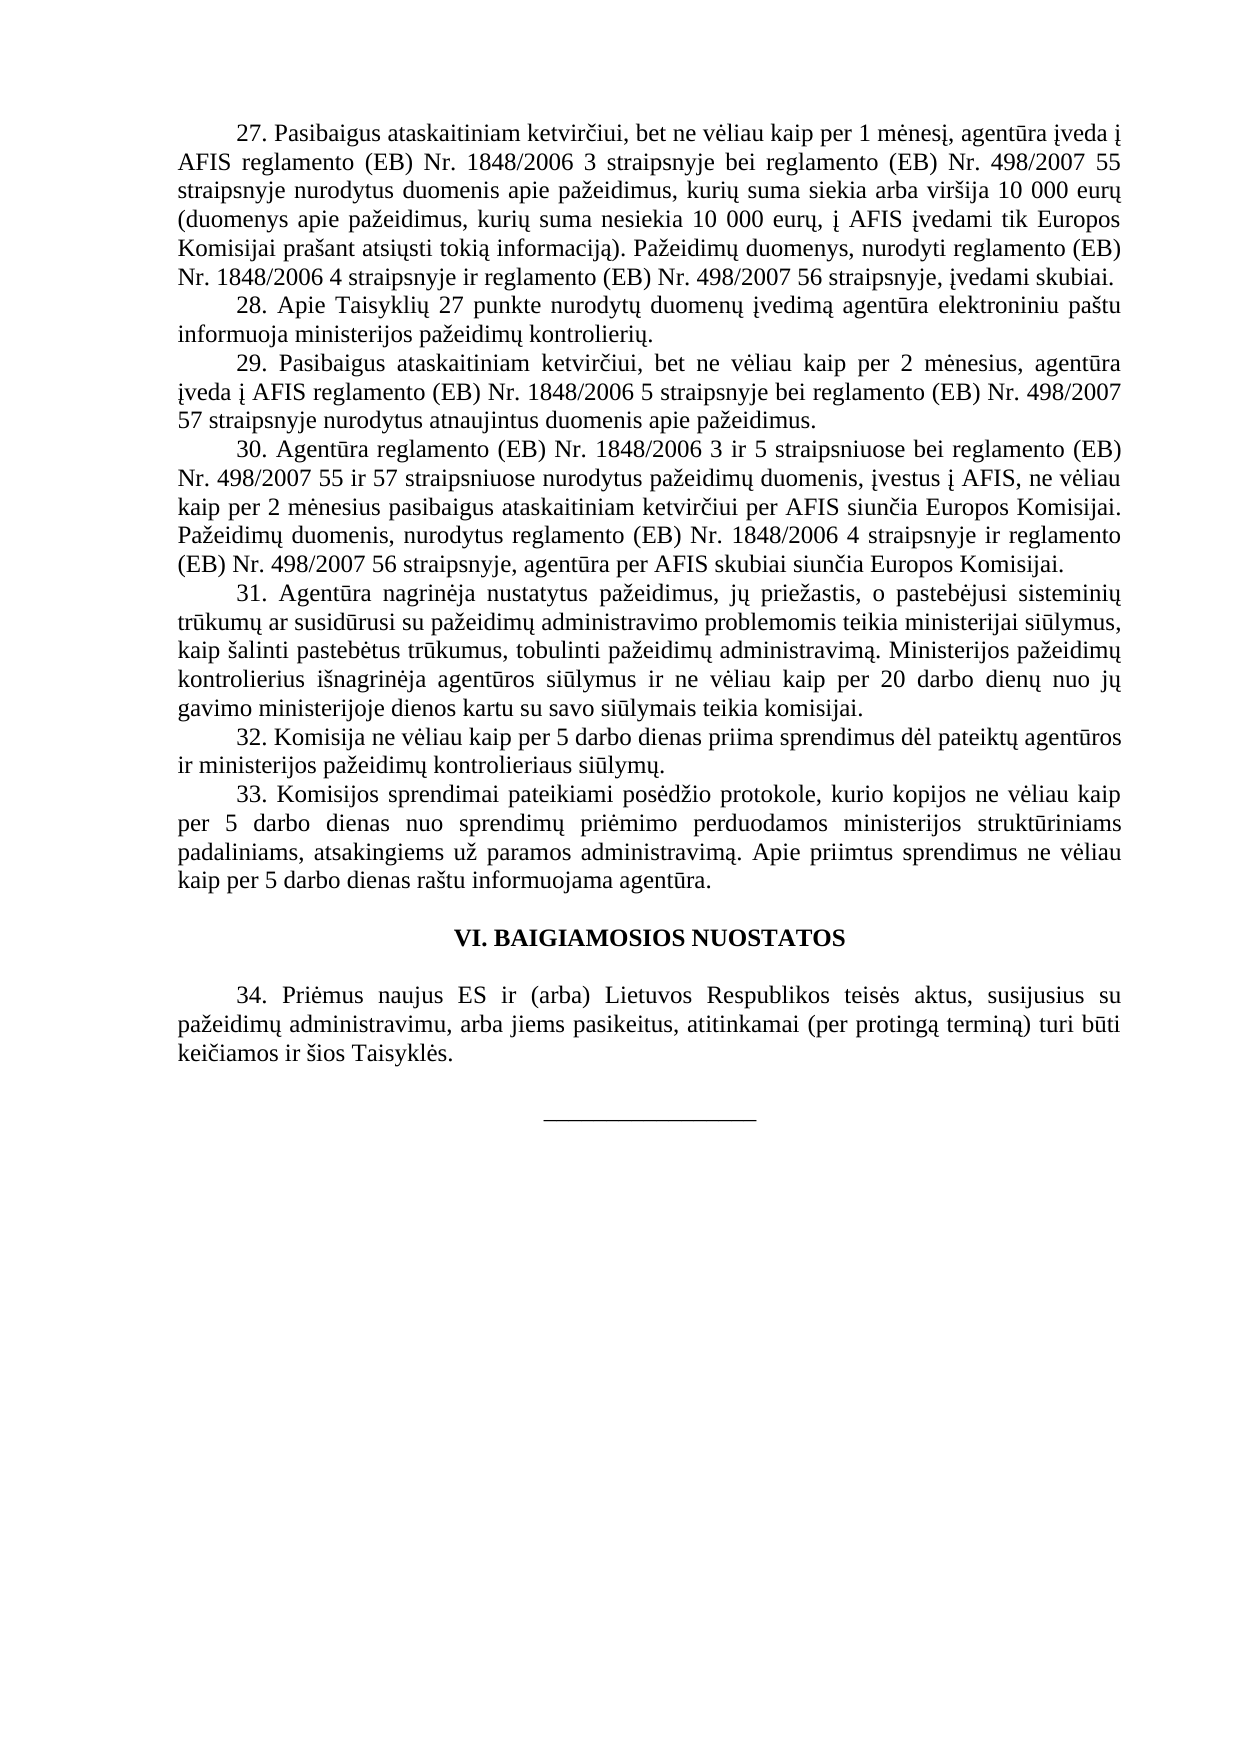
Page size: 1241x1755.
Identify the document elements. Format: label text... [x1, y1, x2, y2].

text 30. Agentūra reglamento (EB) Nr. 1848/2006 3 ir 5 straipsniuose bei reglamento (EB) Nr. 498/2007 55 ir 57 straipsniuose nurodytus pažeidimų duomenis, įvestus į AFIS, ne vėliau kaip per 2 mėnesius pasibaigus ataskaitiniam ketvirčiui per AFIS siunčia Europos Komisijai. Pažeidimų duomenis, nurodytus reglamento (EB) Nr. 1848/2006 4 straipsnyje ir reglamento (EB) Nr. 498/2007 56 straipsnyje, agentūra per AFIS skubiai siunčia Europos Komisijai. [177, 434, 1122, 578]
text 34. Priėmus naujus ES ir (arba) Lietuvos Respublikos teisės aktus, susijusius su pažeidimų administravimu, arba jiems pasikeitus, atitinkamai (per protingą terminą) turi būti keičiamos ir šios Taisyklės. [177, 981, 1122, 1067]
text 31. Agentūra nagrinėja nustatytus pažeidimus, jų priežastis, o pastebėjusi sisteminių trūkumų ar susidūrusi su pažeidimų administravimo problemomis teikia ministerijai siūlymus, kaip šalinti pastebėtus trūkumus, tobulinti pažeidimų administravimą. Ministerijos pažeidimų kontrolierius išnagrinėja agentūros siūlymus ir ne vėliau kaip per 20 darbo dienų nuo jų gavimo ministerijoje dienos kartu su savo siūlymais teikia komisijai. [177, 578, 1122, 722]
text 32. Komisija ne vėliau kaip per 5 darbo dienas priima sprendimus dėl pateiktų agentūros ir ministerijos pažeidimų kontrolieriaus siūlymų. [177, 722, 1122, 779]
text 27. Pasibaigus ataskaitiniam ketvirčiui, bet ne vėliau kaip per 1 mėnesį, agentūra įveda į AFIS reglamento (EB) Nr. 1848/2006 3 straipsnyje bei reglamento (EB) Nr. 498/2007 55 straipsnyje nurodytus duomenis apie pažeidimus, kurių suma siekia arba viršija 10 000 eurų (duomenys apie pažeidimus, kurių suma nesiekia 10 000 eurų, į AFIS įvedami tik Europos Komisijai prašant atsiųsti tokią informaciją). Pažeidimų duomenys, nurodyti reglamento (EB) Nr. 1848/2006 4 straipsnyje ir reglamento (EB) Nr. 498/2007 56 straipsnyje, įvedami skubiai. [177, 118, 1122, 291]
text 29. Pasibaigus ataskaitiniam ketvirčiui, bet ne vėliau kaip per 2 mėnesius, agentūra įveda į AFIS reglamento (EB) Nr. 1848/2006 5 straipsnyje bei reglamento (EB) Nr. 498/2007 57 straipsnyje nurodytus atnaujintus duomenis apie pažeidimus. [177, 348, 1122, 434]
text 28. Apie Taisyklių 27 punkte nurodytų duomenų įvedimą agentūra elektroniniu paštu informuoja ministerijos pažeidimų kontrolierių. [177, 291, 1122, 348]
text 33. Komisijos sprendimai pateikiami posėdžio protokole, kurio kopijos ne vėliau kaip per 5 darbo dienas nuo sprendimų priėmimo perduodamos ministerijos struktūriniams padaliniams, atsakingiems už paramos administravimą. Apie priimtus sprendimus ne vėliau kaip per 5 darbo dienas raštu informuojama agentūra. [177, 779, 1122, 894]
text _________________ [177, 1096, 1122, 1124]
text VI. BAIGIAMOSIOS NUOSTATOS [177, 923, 1122, 952]
